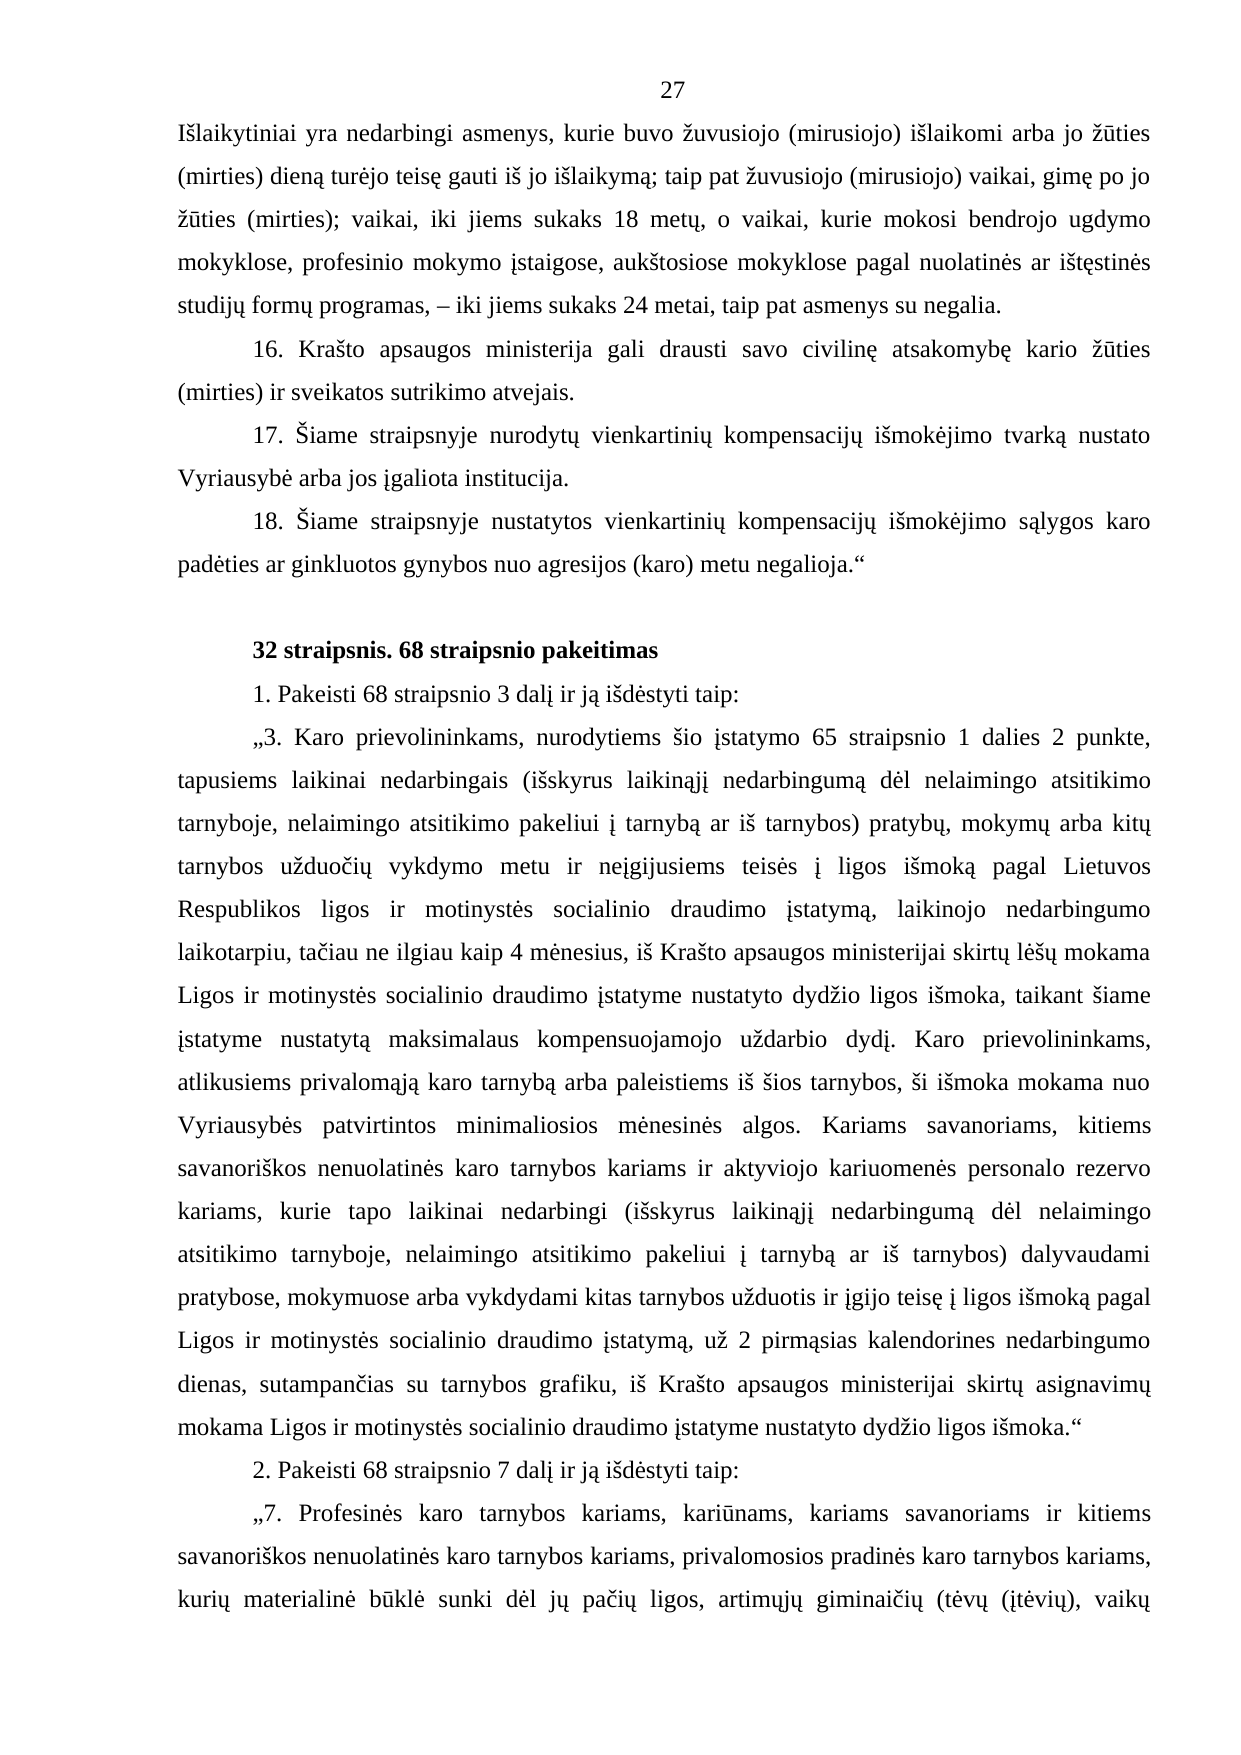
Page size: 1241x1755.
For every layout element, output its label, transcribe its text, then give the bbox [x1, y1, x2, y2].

text Išlaikytiniai yra nedarbingi asmenys, kurie buvo žuvusiojo (mirusiojo) išlaikomi arba jo žūties (mirties) dieną turėjo teisę gauti iš jo išlaikymą; taip pat žuvusiojo (mirusiojo) vaikai, gimę po jo žūties (mirties); vaikai, iki jiems sukaks 18 metų, o vaikai, kurie mokosi bendrojo ugdymo mokyklose, profesinio mokymo įstaigose, aukštosiose mokyklose pagal nuolatinės ar ištęstinės studijų formų programas, – iki jiems sukaks 24 metai, taip pat asmenys su negalia. [177, 118, 1152, 319]
text „3. Karo prievolininkams, nurodytiems šio įstatymo 65 straipsnio 1 dalies 2 punkte, tapusiems laikinai nedarbingais (išskyrus laikinąjį nedarbingumą dėl nelaimingo atsitikimo tarnyboje, nelaimingo atsitikimo pakeliui į tarnybą ar iš tarnybos) pratybų, mokymų arba kitų tarnybos užduočių vykdymo metu ir neįgijusiems teisės į ligos išmoką pagal Lietuvos Respublikos ligos ir motinystės socialinio draudimo įstatymą, laikinojo nedarbingumo laikotarpiu, tačiau ne ilgiau kaip 4 mėnesius, iš Krašto apsaugos ministerijai skirtų lėšų mokama Ligos ir motinystės socialinio draudimo įstatyme nustatyto dydžio ligos išmoka, taikant šiame įstatyme nustatytą maksimalaus kompensuojamojo uždarbio dydį. Karo prievolininkams, atlikusiems privalomąją karo tarnybą arba paleistiems iš šios tarnybos, ši išmoka mokama nuo Vyriausybės patvirtintos minimaliosios mėnesinės algos. Kariams savanoriams, kitiems savanoriškos nenuolatinės karo tarnybos kariams ir aktyviojo kariuomenės personalo rezervo kariams, kurie tapo laikinai nedarbingi (išskyrus laikinąjį nedarbingumą dėl nelaimingo atsitikimo tarnyboje, nelaimingo atsitikimo pakeliui į tarnybą ar iš tarnybos) dalyvaudami pratybose, mokymuose arba vykdydami kitas tarnybos užduotis ir įgijo teisę į ligos išmoką pagal Ligos ir motinystės socialinio draudimo įstatymą, už 2 pirmąsias kalendorines nedarbingumo dienas, sutampančias su tarnybos grafiku, iš Krašto apsaugos ministerijai skirtų asignavimų mokama Ligos ir motinystės socialinio draudimo įstatyme nustatyto dydžio ligos išmoka.“ [177, 722, 1152, 1441]
text 32 straipsnis. 68 straipsnio pakeitimas [177, 636, 1152, 664]
text 18. Šiame straipsnyje nustatytos vienkartinių kompensacijų išmokėjimo sąlygos karo padėties ar ginkluotos gynybos nuo agresijos (karo) metu negalioja.“ [177, 506, 1152, 578]
text „7. Profesinės karo tarnybos kariams, kariūnams, kariams savanoriams ir kitiems savanoriškos nenuolatinės karo tarnybos kariams, privalomosios pradinės karo tarnybos kariams, kurių materialinė būklė sunki dėl jų pačių ligos, artimųjų giminaičių (tėvų (įtėvių), vaikų [177, 1498, 1152, 1613]
text 16. Krašto apsaugos ministerija gali drausti savo civilinę atsakomybę kario žūties (mirties) ir sveikatos sutrikimo atvejais. [177, 334, 1152, 406]
text 1. Pakeisti 68 straipsnio 3 dalį ir ją išdėstyti taip: [177, 679, 1152, 707]
text 17. Šiame straipsnyje nurodytų vienkartinių kompensacijų išmokėjimo tvarką nustato Vyriausybė arba jos įgaliota institucija. [177, 420, 1152, 492]
text 2. Pakeisti 68 straipsnio 7 dalį ir ją išdėstyti taip: [177, 1455, 1152, 1484]
